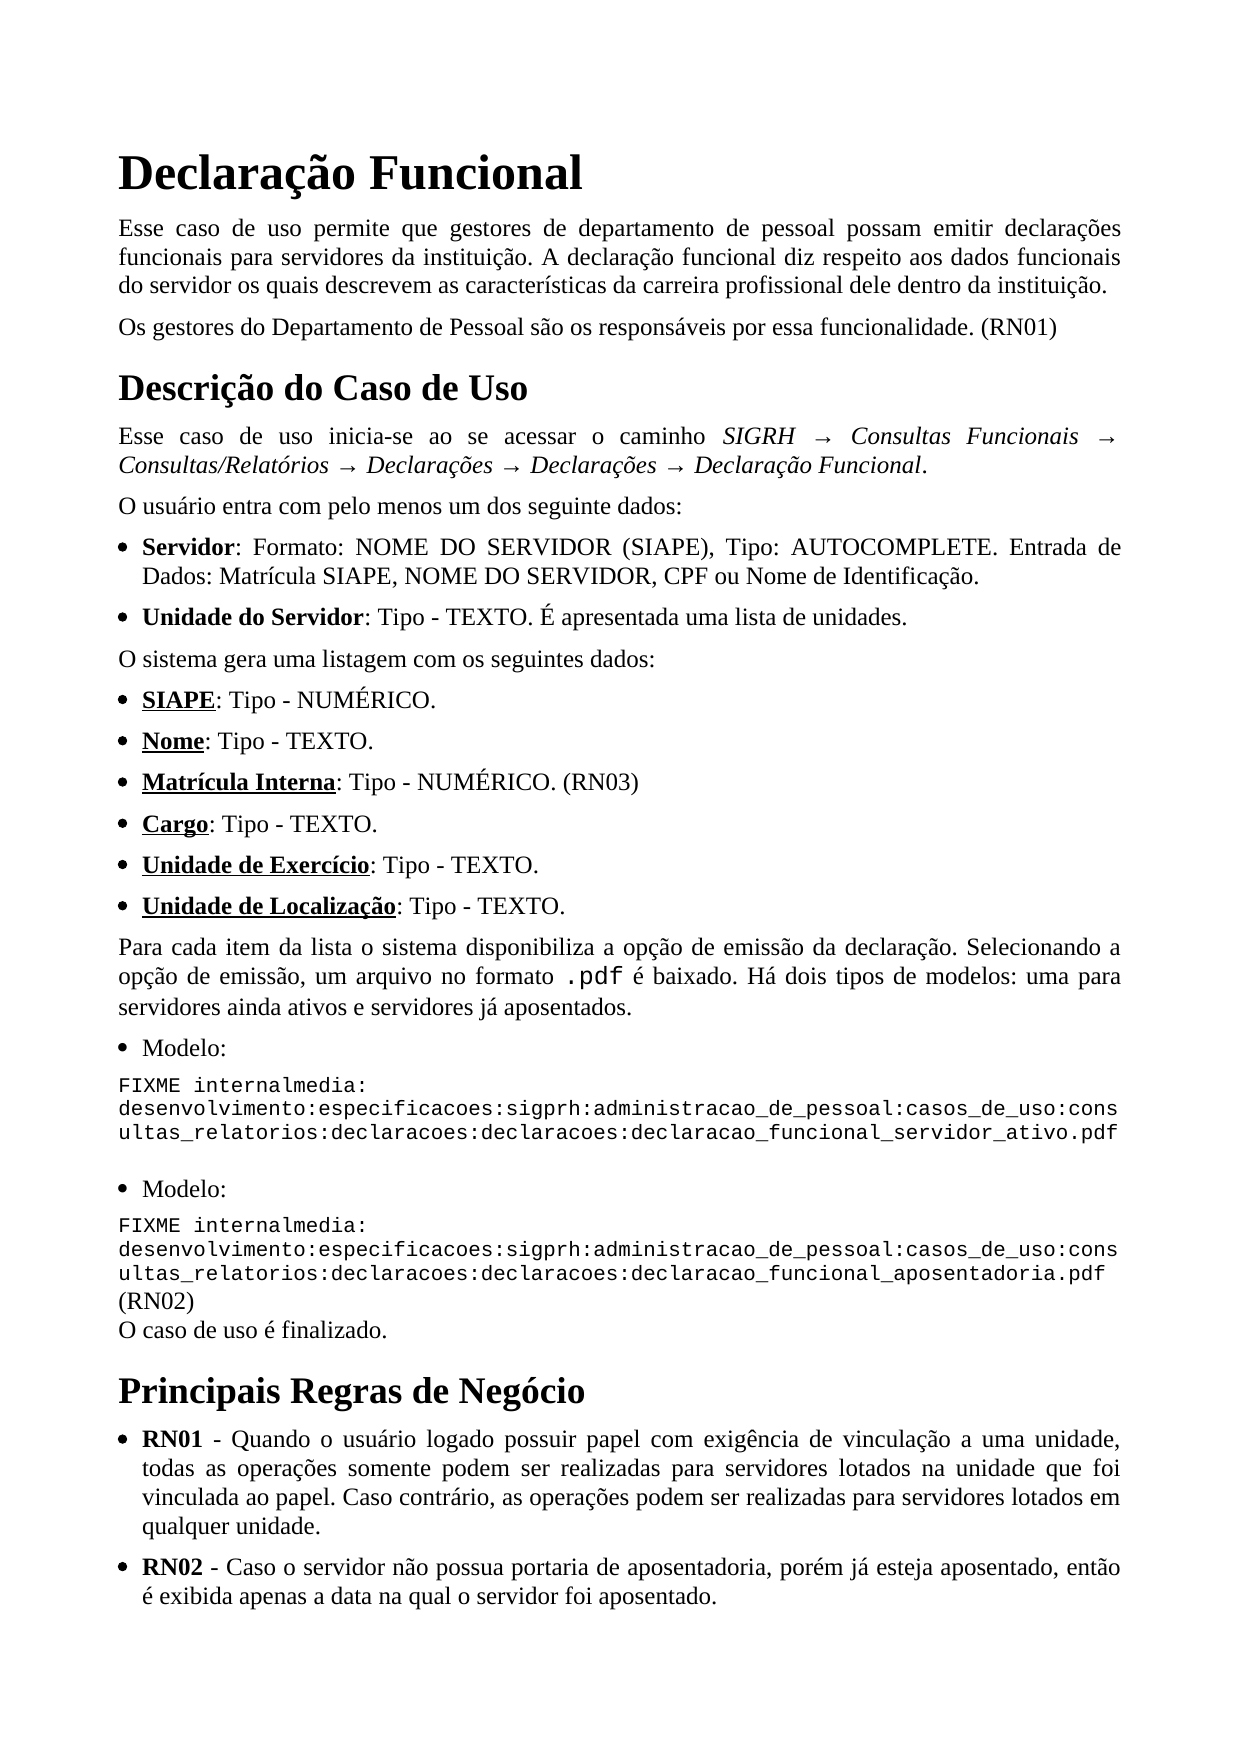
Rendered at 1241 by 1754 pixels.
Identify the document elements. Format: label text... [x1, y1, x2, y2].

list Nome: Tipo - TEXTO. [118, 726, 1122, 755]
text Os gestores do Departamento de Pessoal são os responsáveis por essa funcionalidade. (RN01) [118, 312, 1122, 341]
text O sistema gera uma listagem com os seguintes dados: [118, 644, 1122, 672]
text O usuário entra com pelo menos um dos seguinte dados: [118, 491, 1122, 520]
list Matrícula Interna: Tipo - NUMÉRICO. (RN03) [118, 767, 1122, 796]
text Esse caso de uso permite que gestores de departamento de pessoal possam emitir declarações funcionais para servidores da instituição. A declaração funcional diz respeito aos dados funcionais do servidor os quais descrevem as características da carreira profissional dele dentro da instituição. [118, 213, 1122, 299]
text (RN02) [118, 1286, 1122, 1315]
list Modelo: [118, 1174, 1122, 1203]
list Unidade de Exercício: Tipo - TEXTO. [118, 850, 1122, 879]
text FIXME internalmedia: desenvolvimento:especificacoes:sigprh:administracao_de_pessoal:casos_de_uso:consultas_relatorios:declaracoes:declaracoes:declaracao_funcional_servidor_ativo.pdf [118, 1074, 1122, 1146]
subtitle Declaração Funcional [118, 143, 1122, 201]
list SIAPE: Tipo - NUMÉRICO. [118, 685, 1122, 714]
list Modelo: [118, 1033, 1122, 1062]
text Para cada item da lista o sistema disponibiliza a opção de emissão da declaração. Selecionando a opção de emissão, um arquivo no formato .pdf é baixado. Há dois tipos de modelos: uma para servidores ainda ativos e servidores já aposentados. [118, 932, 1122, 1021]
list Servidor: Formato: NOME DO SERVIDOR (SIAPE), Tipo: AUTOCOMPLETE. Entrada de Dados: Matrícula SIAPE, NOME DO SERVIDOR, CPF ou Nome de Identificação. [118, 532, 1122, 590]
subtitle Descrição do Caso de Uso [118, 366, 1122, 409]
list Unidade de Localização: Tipo - TEXTO. [118, 891, 1122, 920]
list Cargo: Tipo - TEXTO. [118, 809, 1122, 837]
list Unidade do Servidor: Tipo - TEXTO. É apresentada uma lista de unidades. [118, 602, 1122, 631]
list RN01 - Quando o usuário logado possuir papel com exigência de vinculação a uma unidade, todas as operações somente podem ser realizadas para servidores lotados na unidade que foi vinculada ao papel. Caso contrário, as operações podem ser realizadas para servidores lotados em qualquer unidade. [118, 1424, 1122, 1539]
subtitle Principais Regras de Negócio [118, 1369, 1122, 1412]
text O caso de uso é finalizado. [118, 1315, 1122, 1344]
list RN02 - Caso o servidor não possua portaria de aposentadoria, porém já esteja aposentado, então é exibida apenas a data na qual o servidor foi aposentado. [118, 1552, 1122, 1609]
text FIXME internalmedia: desenvolvimento:especificacoes:sigprh:administracao_de_pessoal:casos_de_uso:consultas_relatorios:declaracoes:declaracoes:declaracao_funcional_aposentadoria.pdf [118, 1216, 1122, 1286]
text Esse caso de uso inicia-se ao se acessar o caminho SIGRH → Consultas Funcionais → Consultas/Relatórios → Declarações → Declarações → Declaração Funcional. [118, 421, 1122, 479]
